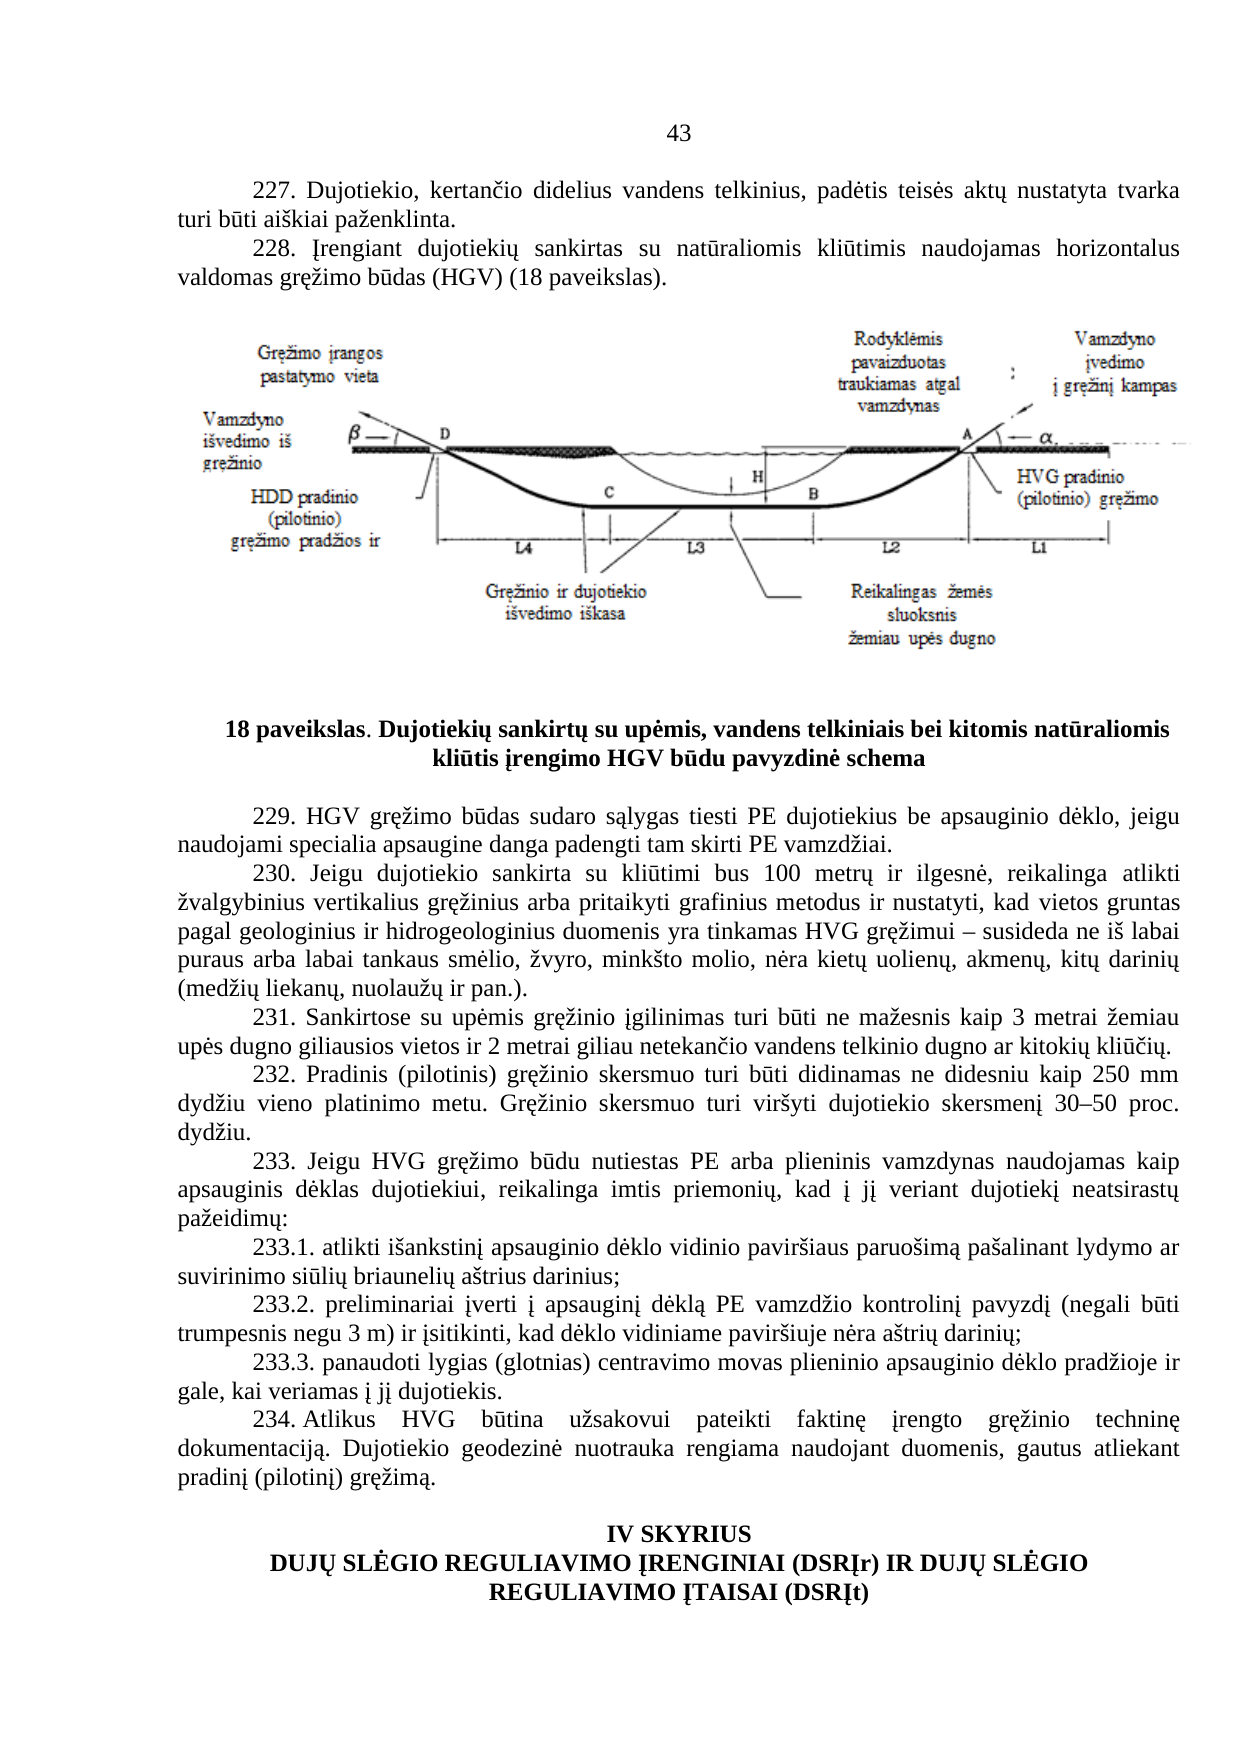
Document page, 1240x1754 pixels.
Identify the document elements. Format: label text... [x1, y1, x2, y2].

text 227. Dujotiekio, kertančio didelius vandens telkinius, padėtis teisės aktų nustatyta tvarka turi būti aiškiai paženklinta. [177, 176, 1181, 233]
text 233.1. atlikti išankstinį apsauginio dėklo vidinio paviršiaus paruošimą pašalinant lydymo ar suvirinimo siūlių briaunelių aštrius darinius; [177, 1232, 1181, 1289]
text 232. Pradinis (pilotinis) gręžinio skersmuo turi būti didinamas ne didesniu kaip 250 mm dydžiu vieno platinimo metu. Gręžinio skersmuo turi viršyti dujotiekio skersmenį 30–50 proc. dydžiu. [177, 1059, 1181, 1146]
text 230. Jeigu dujotiekio sankirta su kliūtimi bus 100 metrų ir ilgesnė, reikalinga atlikti žvalgybinius vertikalius gręžinius arba pritaikyti grafinius metodus ir nustatyti, kad vietos gruntas pagal geologinius ir hidrogeologinius duomenis yra tinkamas HVG gręžimui – susideda ne iš labai puraus arba labai tankaus smėlio, žvyro, minkšto molio, nėra kietų uolienų, akmenų, kitų darinių (medžių liekanų, nuolaužų ir pan.). [177, 858, 1181, 1002]
text 233.3. panaudoti lygias (glotnias) centravimo movas plieninio apsauginio dėklo pradžioje ir gale, kai veriamas į jį dujotiekis. [177, 1347, 1181, 1404]
text 231. Sankirtose su upėmis gręžinio įgilinimas turi būti ne mažesnis kaip 3 metrai žemiau upės dugno giliausios vietos ir 2 metrai giliau netekančio vandens telkinio dugno ar kitokių kliūčių. [177, 1002, 1181, 1059]
text 234. Atlikus HVG būtina užsakovui pateikti faktinę įrengto gręžinio techninę dokumentaciją. Dujotiekio geodezinė nuotrauka rengiama naudojant duomenis, gautus atliekant pradinį (pilotinį) gręžimą. [177, 1404, 1181, 1491]
text 233. Jeigu HVG gręžimo būdu nutiestas PE arba plieninis vamzdynas naudojamas kaip apsauginis dėklas dujotiekiui, reikalinga imtis priemonių, kad į jį veriant dujotiekį neatsirastų pažeidimų: [177, 1146, 1181, 1232]
text 229. HGV gręžimo būdas sudaro sąlygas tiesti PE dujotiekius be apsauginio dėklo, jeigu naudojami specialia apsaugine danga padengti tam skirti PE vamzdžiai. [177, 801, 1181, 858]
text 228. Įrengiant dujotiekių sankirtas su natūraliomis kliūtimis naudojamas horizontalus valdomas gręžimo būdas (HGV) (18 paveikslas). [177, 233, 1181, 291]
text 233.2. preliminariai įverti į apsauginį dėklą PE vamzdžio kontrolinį pavyzdį (negali būti trumpesnis negu 3 m) ir įsitikinti, kad dėklo vidiniame paviršiuje nėra aštrių darinių; [177, 1289, 1181, 1347]
text IV SKYRIUS [177, 1519, 1181, 1548]
text dujų slėgio reguliavimo įrenginiai (DSRĮr) IR DUJŲ SLĖGIO REGULIAVIMO ĮTAISAI (DSRĮt) [177, 1548, 1181, 1606]
text 18 paveikslas. Dujotiekių sankirtų su upėmis, vandens telkiniais bei kitomis natūraliomis kliūtis įrengimo HGV būdu pavyzdinė schema [177, 714, 1181, 772]
